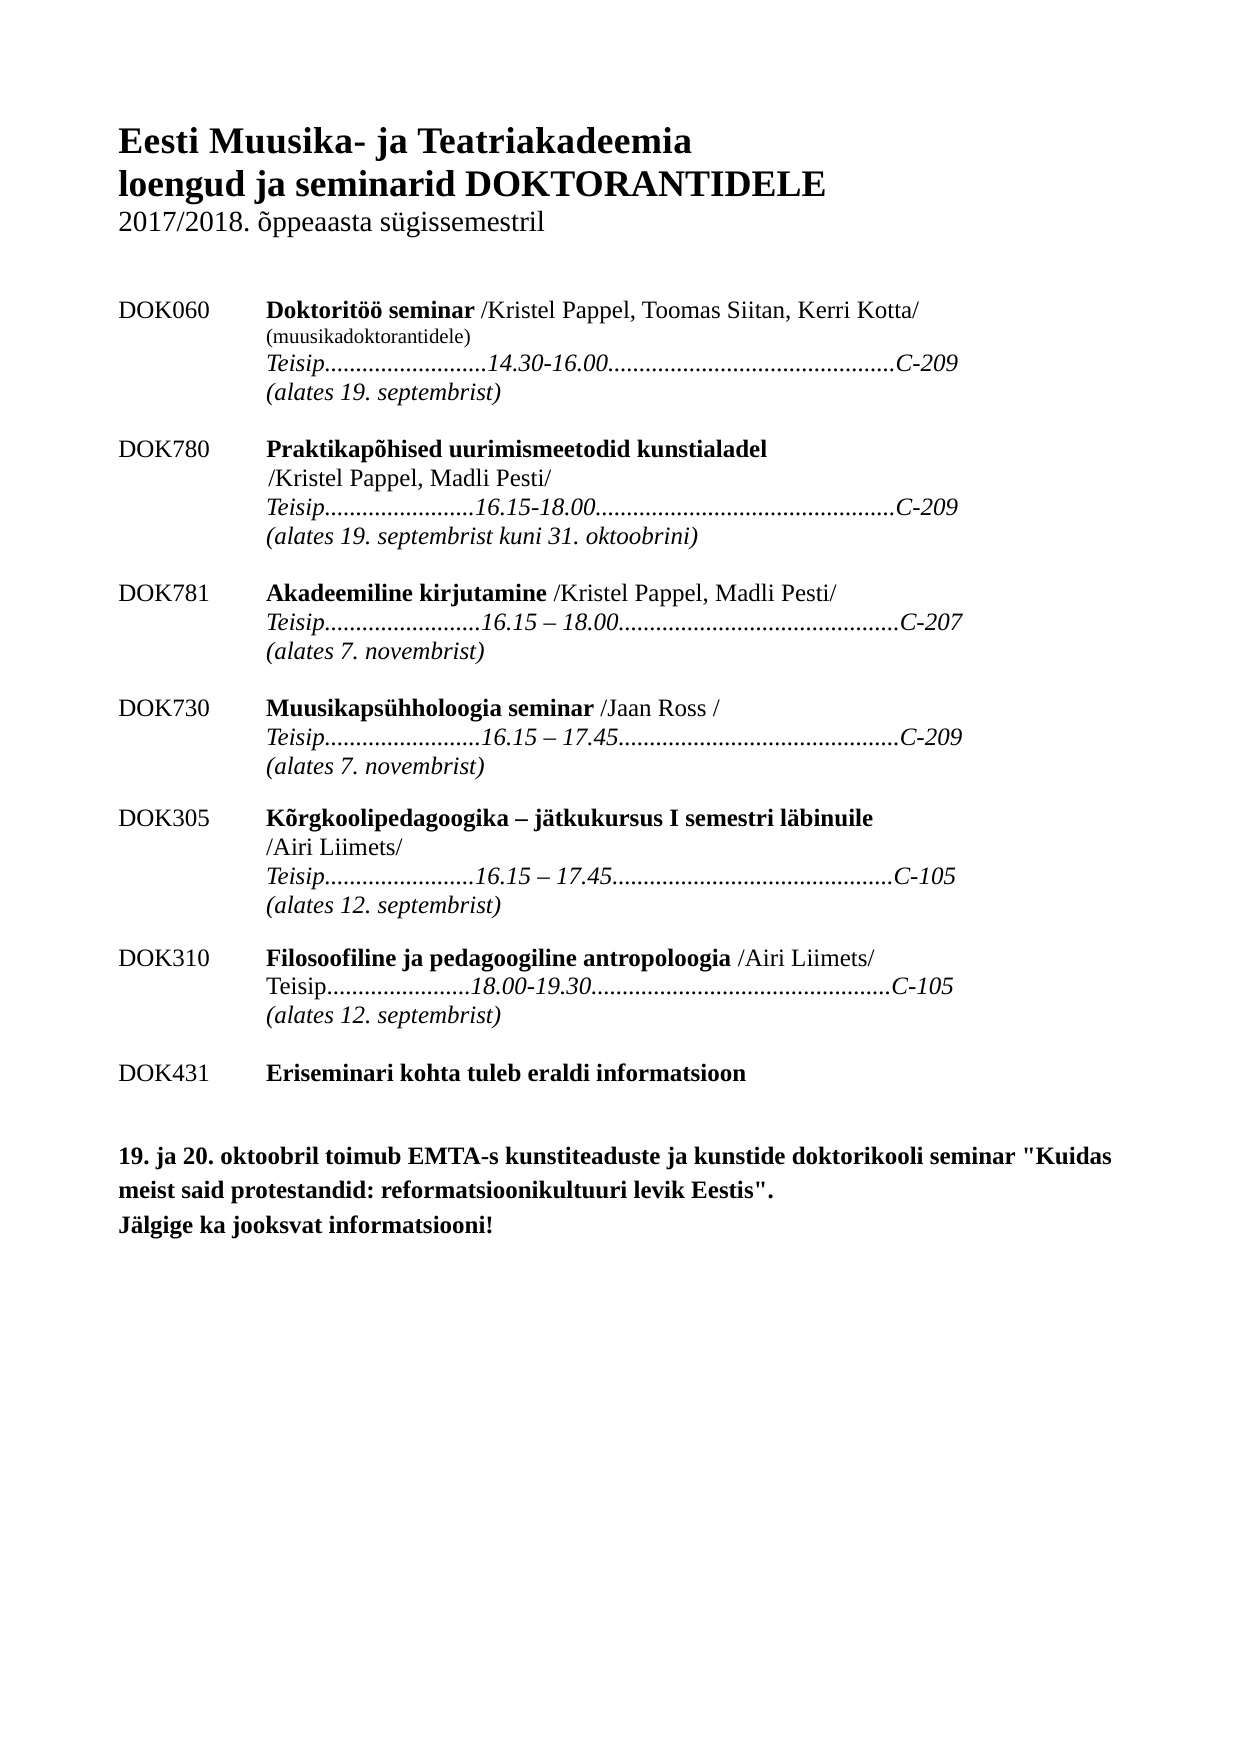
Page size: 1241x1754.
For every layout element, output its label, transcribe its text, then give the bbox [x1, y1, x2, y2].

text (alates 19. septembrist) [118, 377, 1122, 406]
text Jälgige ka jooksvat informatsiooni! [118, 1210, 1122, 1239]
text (alates 12. septembrist) [118, 890, 1122, 918]
text (alates 12. septembrist) [118, 1000, 1122, 1029]
text Teisip........................16.15-18.00................................................C-209 [118, 492, 1122, 521]
text 2017/2018. õppeaasta sügissemestril [118, 204, 1122, 238]
text (muusikadoktorantidele) [118, 324, 1122, 348]
text DOK730 Muusikapsühholoogia seminar /Jaan Ross / [118, 693, 1122, 722]
text loengud ja seminarid DOKTORANTIDELE [118, 161, 1122, 204]
text DOK780 Praktikapõhised uurimismeetodid kunstialadel [118, 434, 1122, 463]
text (alates 7. novembrist) [118, 751, 1122, 779]
text DOK310 Filosoofiline ja pedagoogiline antropoloogia /Airi Liimets/ Teisip.......................18.00-19.30................................................C-105 [118, 943, 1122, 1000]
text DOK305 Kõrgkoolipedagoogika – jätkukursus I semestri läbinuile [118, 803, 1122, 832]
text (alates 7. novembrist) [118, 636, 1122, 664]
text Teisip.........................16.15 – 17.45.............................................C-209 [118, 722, 1122, 751]
text DOK781 Akadeemiline kirjutamine /Kristel Pappel, Madli Pesti/ [118, 578, 1122, 607]
text DOK060 Doktoritöö seminar /Kristel Pappel, Toomas Siitan, Kerri Kotta/ [118, 295, 1122, 324]
text Teisip.........................16.15 – 18.00.............................................C-207 [118, 607, 1122, 636]
text /Kristel Pappel, Madli Pesti/ [118, 463, 1122, 492]
text Teisip........................16.15 – 17.45.............................................C-105 [118, 861, 1122, 890]
text Eesti Muusika- ja Teatriakadeemia [118, 118, 1122, 161]
text 19. ja 20. oktoobril toimub EMTA-s kunstiteaduste ja kunstide doktorikooli seminar "Kuidas meist said protestandid: reformatsioonikultuuri levik Eestis". [118, 1141, 1122, 1204]
text Teisip..........................14.30-16.00..............................................C-209 [118, 348, 1122, 377]
text DOK431 Eriseminari kohta tuleb eraldi informatsioon [118, 1058, 1122, 1086]
text /Airi Liimets/ [118, 832, 1122, 861]
text (alates 19. septembrist kuni 31. oktoobrini) [118, 521, 1122, 549]
